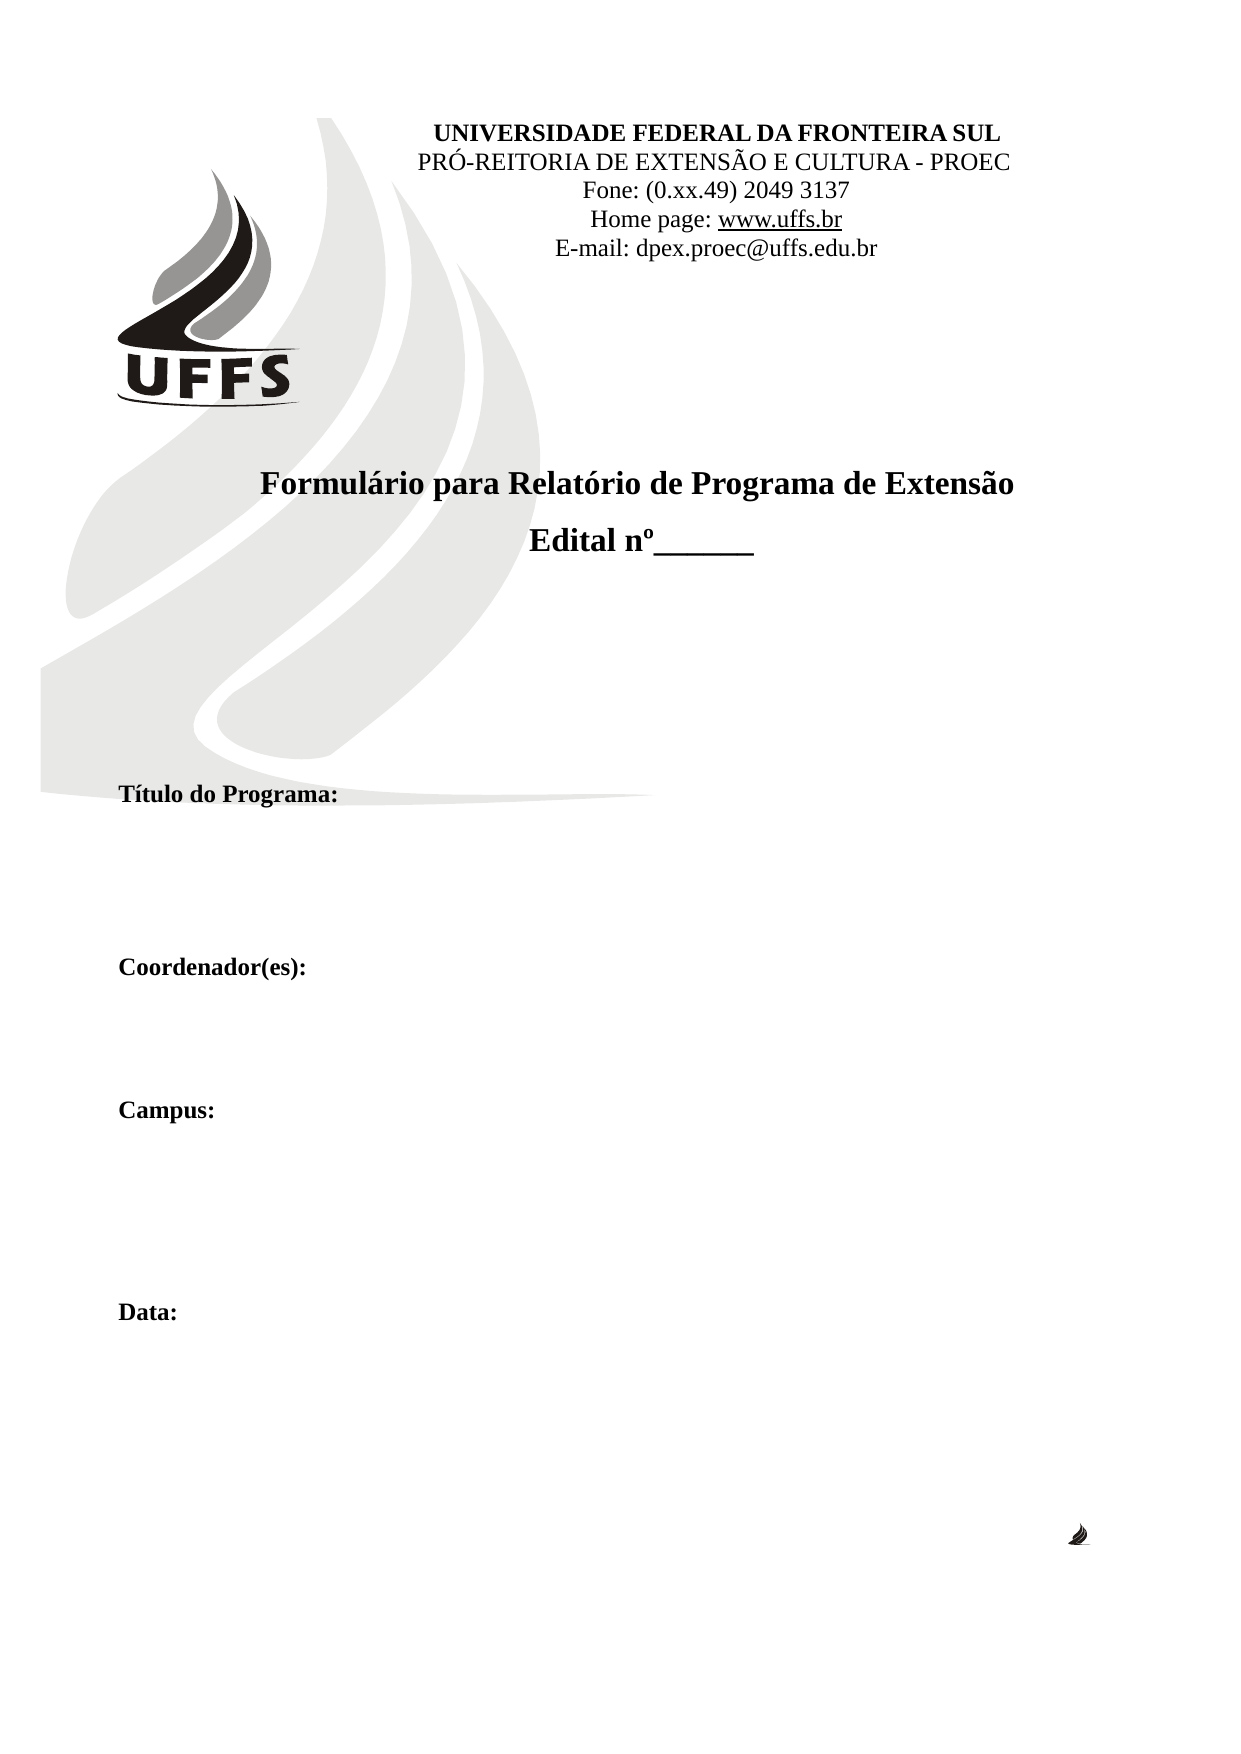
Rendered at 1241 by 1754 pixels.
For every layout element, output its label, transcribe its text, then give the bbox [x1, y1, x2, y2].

text PRÓ-REITORIA DE EXTENSÃO E CULTURA - PROEC [350, 147, 1166, 176]
text [382, 233, 410, 262]
text [118, 118, 323, 147]
text Formulário para Relatório de Programa de Extensão [434, 463, 464, 501]
text [375, 204, 406, 233]
text [371, 521, 431, 559]
text [218, 176, 327, 204]
text UNIVERSIDADE FEDERAL DA FRONTEIRA SUL [332, 118, 1166, 147]
text [192, 176, 217, 204]
text Edital nº______ [518, 521, 1166, 559]
text [182, 521, 267, 559]
text Formulário para Relatório de Programa de Extensão [260, 463, 329, 501]
text [241, 204, 326, 233]
text [118, 147, 326, 176]
text [192, 204, 217, 233]
text Formulário para Relatório de Programa de Extensão [537, 463, 1166, 501]
text [263, 233, 322, 262]
text Fone: (0.xx.49) 2049 3137 [364, 176, 1166, 204]
text Data: [118, 1297, 1166, 1326]
text Campus: [118, 1096, 1166, 1124]
text E-mail: dpex.proec@uffs.edu.br [427, 233, 1166, 262]
text Título do Programa: [267, 779, 1166, 808]
text Título do Programa: [118, 799, 266, 808]
text Coordenador(es): [118, 952, 1166, 981]
text Home page: www.uffs.br [409, 204, 1166, 233]
